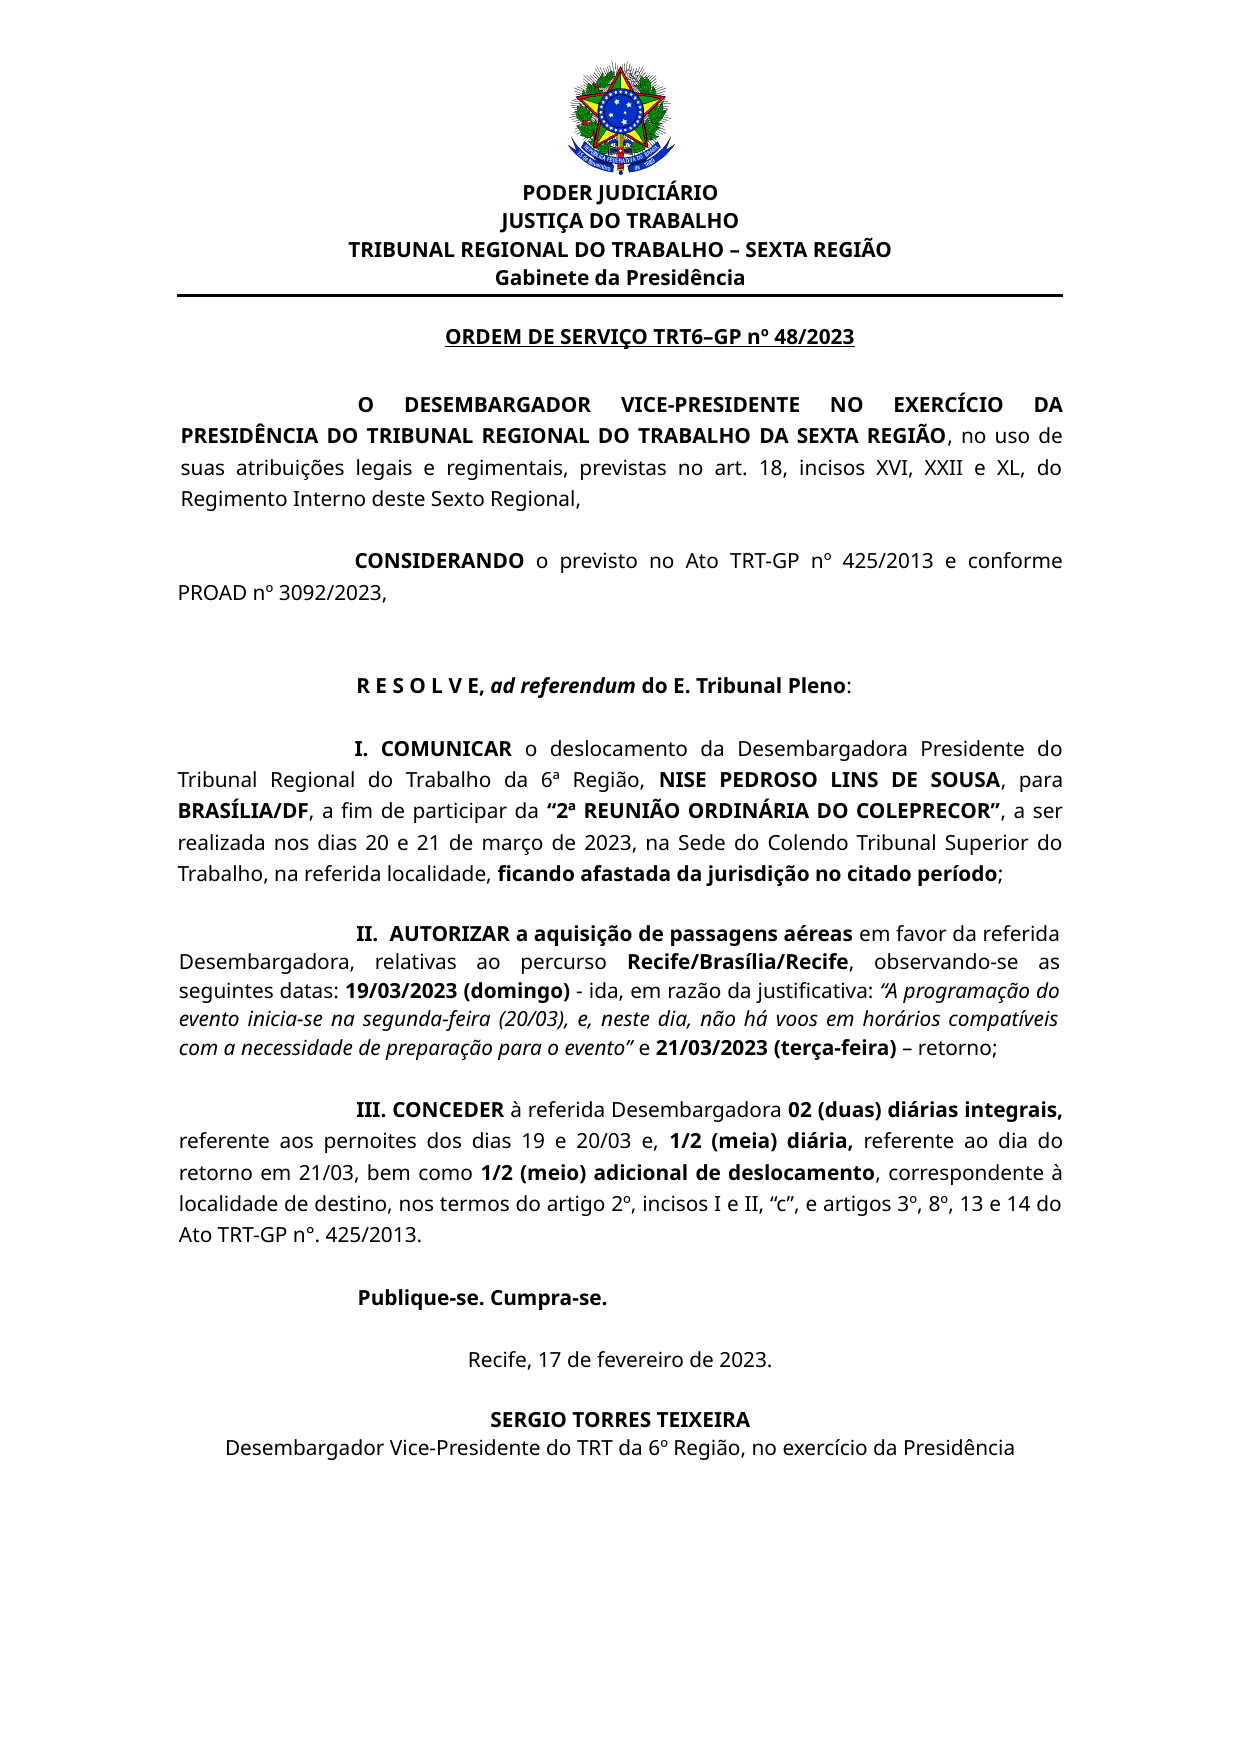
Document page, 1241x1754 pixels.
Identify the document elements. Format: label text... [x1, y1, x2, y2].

text JUSTIÇA DO TRABALHO [177, 206, 1063, 235]
text SERGIO TORRES TEIXEIRA Desembargador Vice-Presidente do TRT da 6º Região, no exercício da Presidência [177, 1405, 1063, 1462]
text PODER JUDICIÁRIO [177, 178, 1063, 206]
picture [562, 59, 678, 177]
text CONSIDERANDO o previsto no Ato TRT-GP nº 425/2013 e conforme PROAD nº 3092/2023, [177, 544, 1063, 606]
text TRIBUNAL REGIONAL DO TRABALHO – SEXTA REGIÃO [177, 235, 1063, 263]
text Gabinete da Presidência [177, 263, 1063, 294]
text O DESEMBARGADOR VICE-PRESIDENTE NO EXERCÍCIO DA PRESIDÊNCIA DO TRIBUNAL REGIONAL DO TRABALHO DA SEXTA REGIÃO, no uso de suas atribuições legais e regimentais, previstas no art. 18, incisos XVI, XXII e XL, do Regimento Interno deste Sexto Regional, [180, 388, 1063, 513]
text Recife, 17 de fevereiro de 2023. [177, 1342, 1063, 1374]
text Publique-se. Cumpra-se. [180, 1280, 1063, 1311]
text II. AUTORIZAR a aquisição de passagens aéreas em favor da referida Desembargadora, relativas ao percurso Recife/Brasília/Recife, observando-se as seguintes datas: 19/03/2023 (domingo) - ida, em razão da justificativa: “A programação do evento inicia-se na segunda-feira (20/03), e, neste dia, não há voos em horários compatíveis com a necessidade de preparação para o evento” e 21/03/2023 (terça-feira) – retorno; [179, 919, 1060, 1061]
text ORDEM DE SERVIÇO TRT6–GP nº 48/2023 [236, 322, 1063, 350]
text I. COMUNICAR o deslocamento da Desembargadora Presidente do Tribunal Regional do Trabalho da 6ª Região, NISE PEDROSO LINS DE SOUSA, para BRASÍLIA/DF, a fim de participar da “2ª REUNIÃO ORDINÁRIA DO COLEPRECOR”, a ser realizada nos dias 20 e 21 de março de 2023, na Sede do Colendo Tribunal Superior do Trabalho, na referida localidade, ficando afastada da jurisdição no citado período; [177, 731, 1063, 888]
text III. CONCEDER à referida Desembargadora 02 (duas) diárias integrais, referente aos pernoites dos dias 19 e 20/03 e, 1/2 (meia) diária, referente ao dia do retorno em 21/03, bem como 1/2 (meio) adicional de deslocamento, correspondente à localidade de destino, nos termos do artigo 2º, incisos I e II, “c”, e artigos 3º, 8º, 13 e 14 do Ato TRT-GP n°. 425/2013. [179, 1092, 1063, 1249]
text R E S O L V E, ad referendum do E. Tribunal Pleno: [179, 669, 1063, 700]
